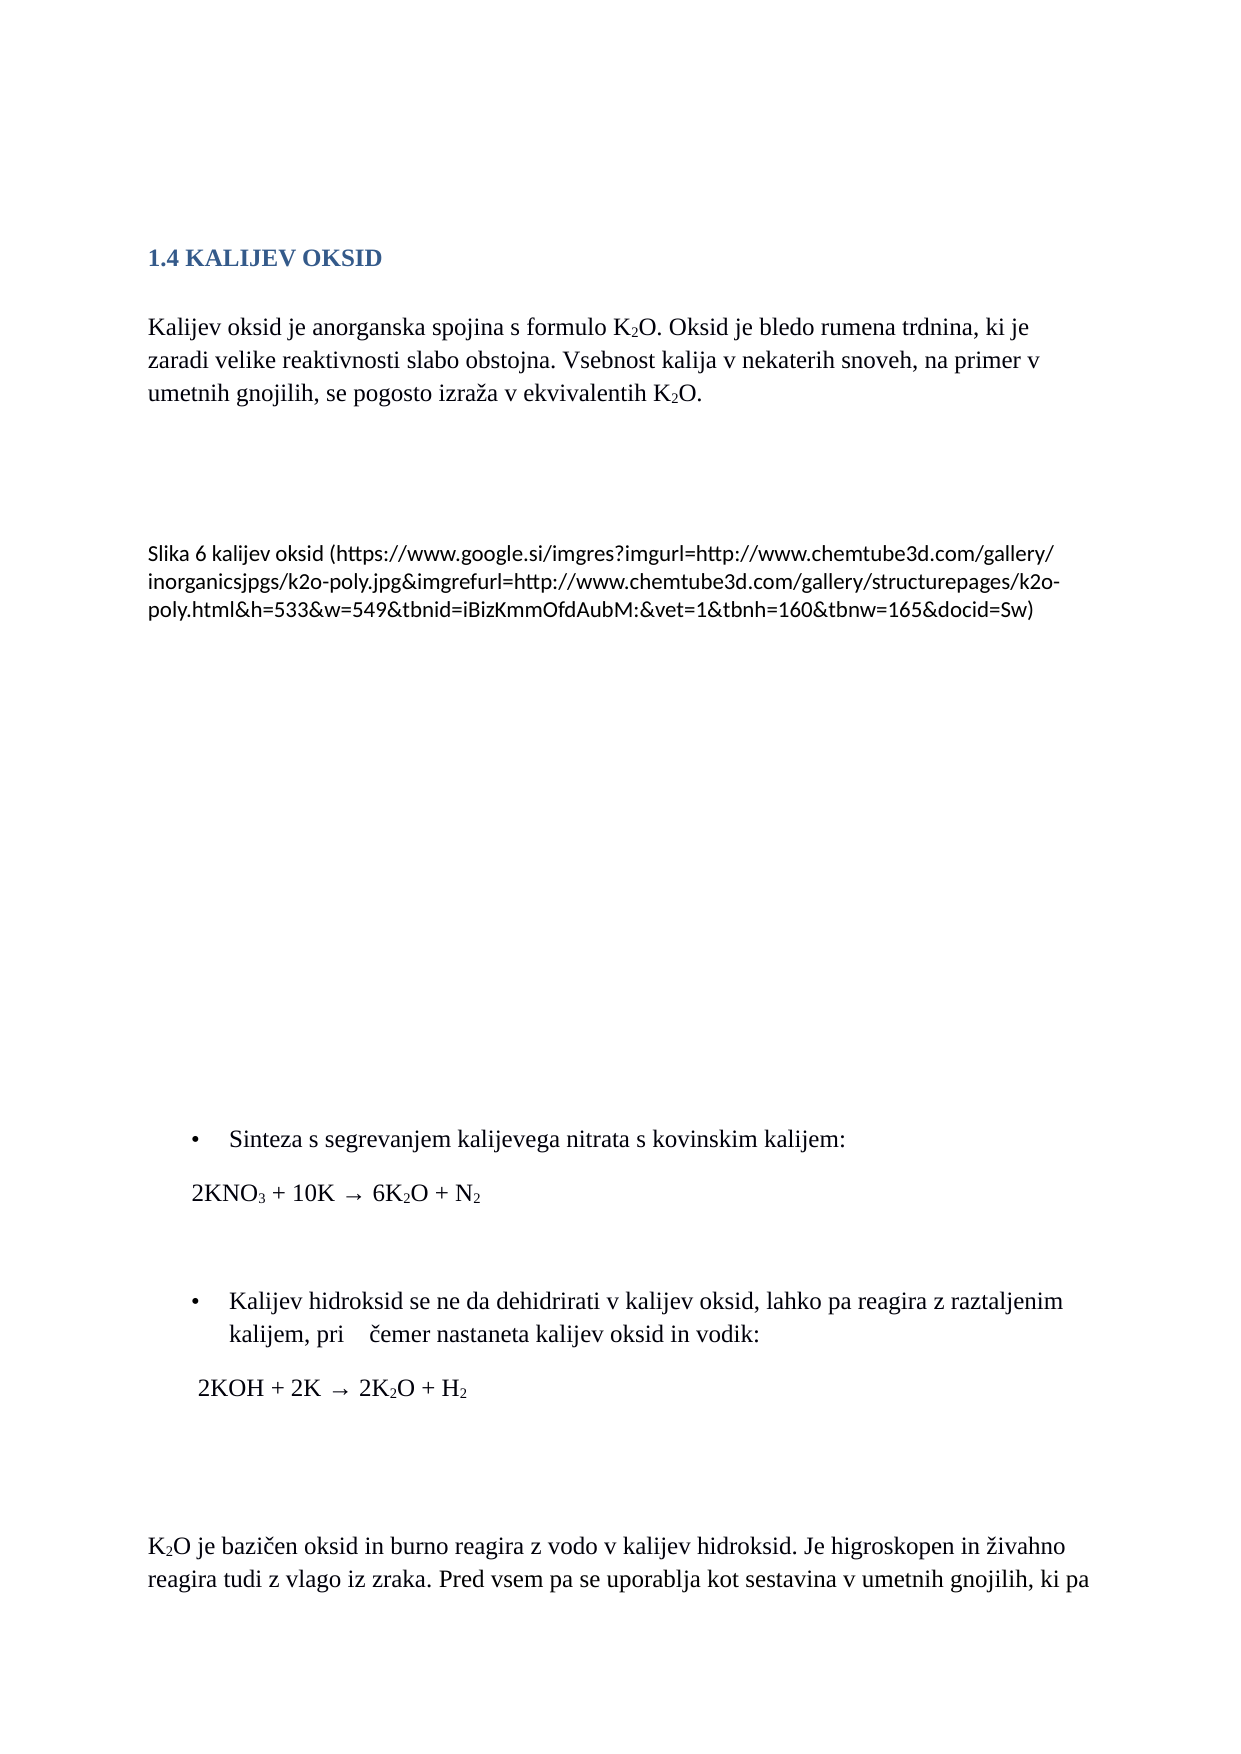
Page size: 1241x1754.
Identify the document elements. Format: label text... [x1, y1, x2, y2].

text Kalijev oksid je anorganska spojina s formulo K2O. Oksid je bledo rumena trdnina, ki je zaradi velike reaktivnosti slabo obstojna. Vsebnost kalija v nekaterih snoveh, na primer v umetnih gnojilih, se pogosto izraža v ekvivalentih K2O. [148, 312, 1093, 407]
list Kalijev hidroksid se ne da dehidrirati v kalijev oksid, lahko pa reagira z raztaljenim kalijem, pri čemer nastaneta kalijev oksid in vodik: [191, 1286, 1093, 1348]
text K2O je bazičen oksid in burno reagira z vodo v kalijev hidroksid. Je higroskopen in živahno reagira tudi z vlago iz zraka. Pred vsem pa se uporablja kot sestavina v umetnih gnojilih, ki pa [148, 1531, 1093, 1593]
text 2KOH + 2K → 2K2O + H2 [148, 1373, 1093, 1402]
subtitle 1.4 KALIJEV OKSID [148, 243, 1093, 272]
text 2KNO3 + 10K → 6K2O + N2 [148, 1178, 1093, 1207]
text Slika 6 kalijev oksid (https://www.google.si/imgres?imgurl=http://www.chemtube3d.com/gallery/inorganicsjpgs/k2o-poly.jpg&imgrefurl=http://www.chemtube3d.com/gallery/structurepages/k2o-poly.html&h=533&w=549&tbnid=iBizKmmOfdAubM:&vet=1&tbnh=160&tbnw=165&docid=Sw) [148, 539, 1093, 623]
list Sinteza s segrevanjem kalijevega nitrata s kovinskim kalijem: [191, 1124, 1093, 1153]
